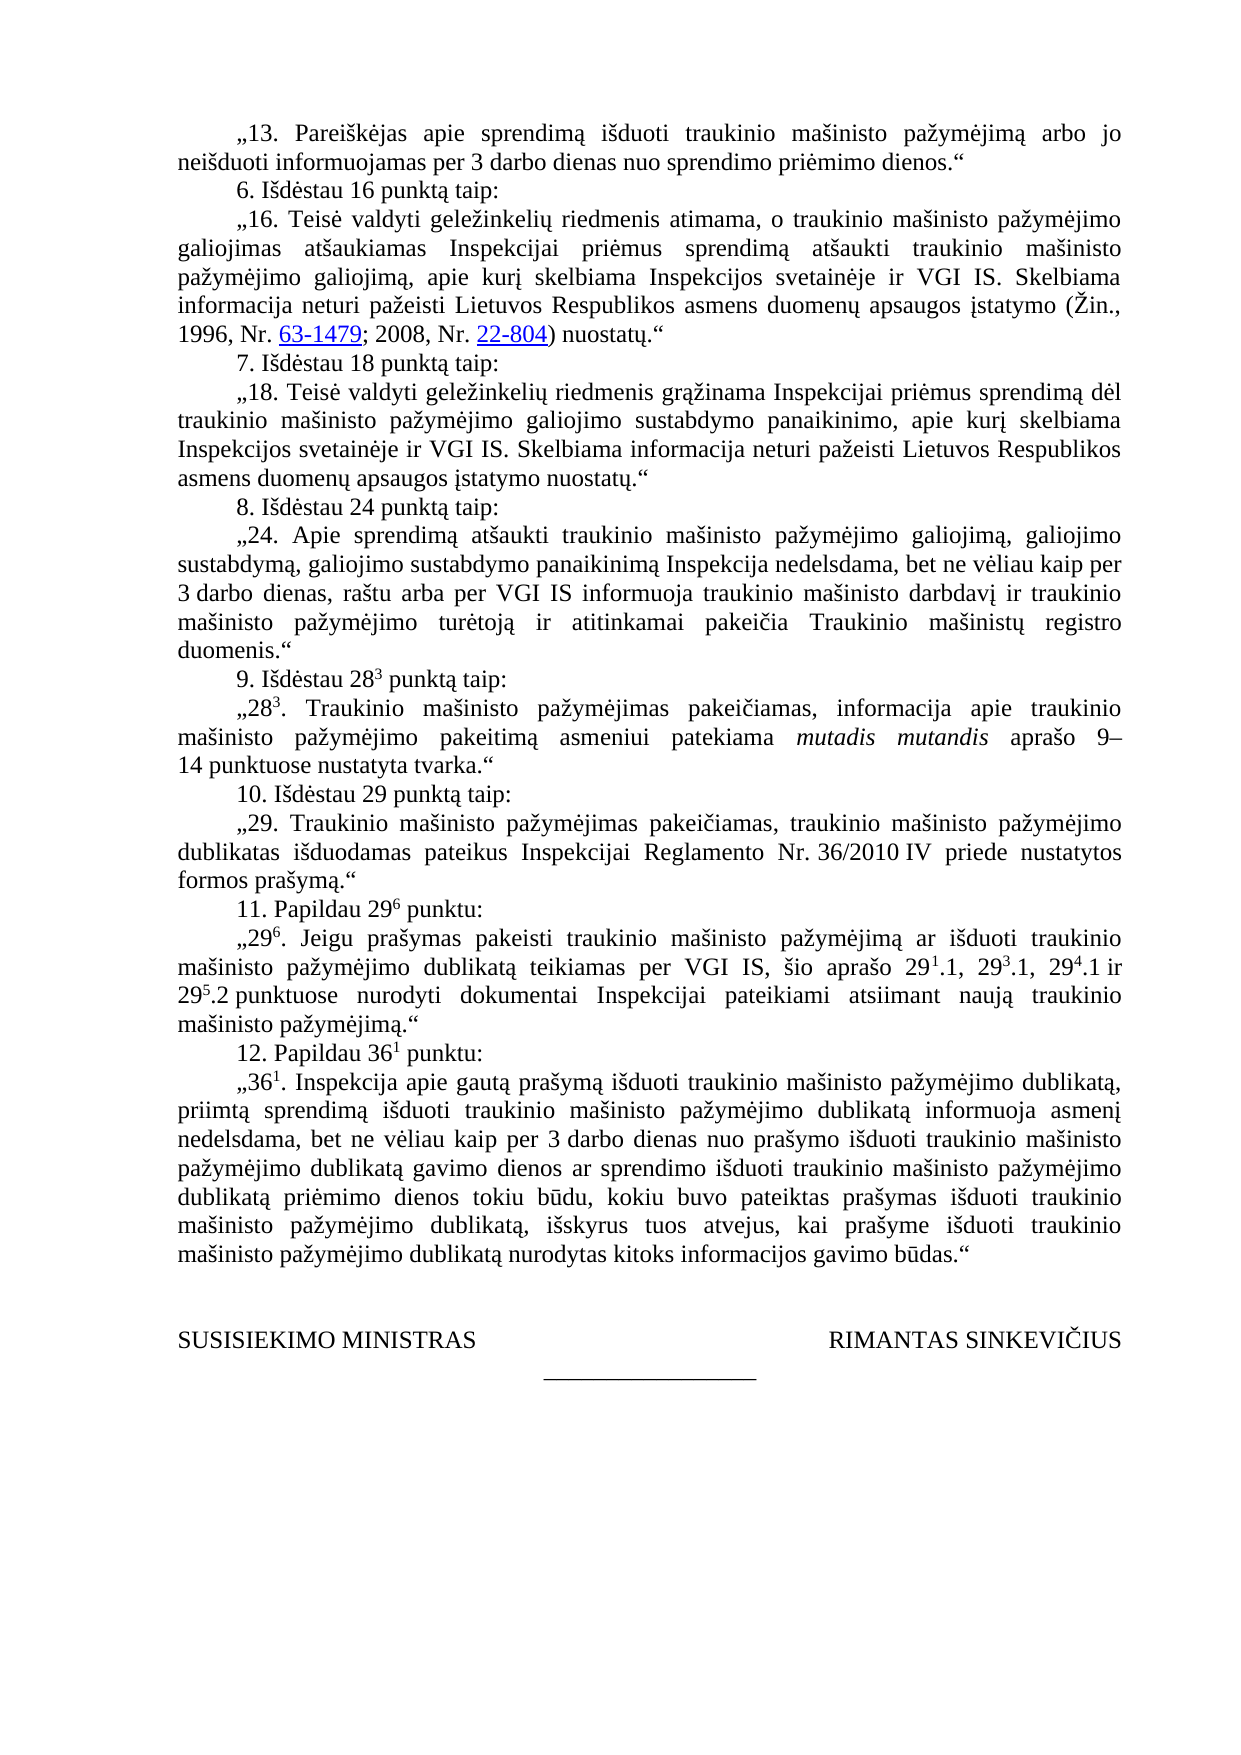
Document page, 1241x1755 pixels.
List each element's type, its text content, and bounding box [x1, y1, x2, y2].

text „283. Traukinio mašinisto pažymėjimas pakeičiamas, informacija apie traukinio mašinisto pažymėjimo pakeitimą asmeniui patekiama mutadis mutandis aprašo 9–14 punktuose nustatyta tvarka.“ [177, 693, 1122, 779]
text 7. Išdėstau 18 punktą taip: [177, 348, 1122, 377]
text 8. Išdėstau 24 punktą taip: [177, 492, 1122, 521]
text „24. Apie sprendimą atšaukti traukinio mašinisto pažymėjimo galiojimą, galiojimo sustabdymą, galiojimo sustabdymo panaikinimą Inspekcija nedelsdama, bet ne vėliau kaip per 3 darbo dienas, raštu arba per VGI IS informuoja traukinio mašinisto darbdavį ir traukinio mašinisto pažymėjimo turėtoją ir atitinkamai pakeičia Traukinio mašinistų registro duomenis.“ [177, 521, 1122, 664]
text _________________ [177, 1354, 1122, 1383]
text 12. Papildau 361 punktu: [177, 1038, 1122, 1067]
text 11. Papildau 296 punktu: [177, 894, 1122, 923]
text 6. Išdėstau 16 punktą taip: [177, 176, 1122, 204]
text „13. Pareiškėjas apie sprendimą išduoti traukinio mašinisto pažymėjimą arbo jo neišduoti informuojamas per 3 darbo dienas nuo sprendimo priėmimo dienos.“ [177, 118, 1122, 176]
text „296. Jeigu prašymas pakeisti traukinio mašinisto pažymėjimą ar išduoti traukinio mašinisto pažymėjimo dublikatą teikiamas per VGI IS, šio aprašo 291.1, 293.1, 294.1 ir 295.2 punktuose nurodyti dokumentai Inspekcijai pateikiami atsiimant naują traukinio mašinisto pažymėjimą.“ [177, 923, 1122, 1038]
text „16. Teisė valdyti geležinkelių riedmenis atimama, o traukinio mašinisto pažymėjimo galiojimas atšaukiamas Inspekcijai priėmus sprendimą atšaukti traukinio mašinisto pažymėjimo galiojimą, apie kurį skelbiama Inspekcijos svetainėje ir VGI IS. Skelbiama informacija neturi pažeisti Lietuvos Respublikos asmens duomenų apsaugos įstatymo (Žin., 1996, Nr. 63-1479; 2008, Nr. 22-804) nuostatų.“ [177, 204, 1122, 348]
text „29. Traukinio mašinisto pažymėjimas pakeičiamas, traukinio mašinisto pažymėjimo dublikatas išduodamas pateikus Inspekcijai Reglamento Nr. 36/2010 IV priede nustatytos formos prašymą.“ [177, 808, 1122, 894]
text Susisiekimo ministras Rimantas Sinkevičius [177, 1326, 1122, 1354]
text „18. Teisė valdyti geležinkelių riedmenis grąžinama Inspekcijai priėmus sprendimą dėl traukinio mašinisto pažymėjimo galiojimo sustabdymo panaikinimo, apie kurį skelbiama Inspekcijos svetainėje ir VGI IS. Skelbiama informacija neturi pažeisti Lietuvos Respublikos asmens duomenų apsaugos įstatymo nuostatų.“ [177, 377, 1122, 492]
text „361. Inspekcija apie gautą prašymą išduoti traukinio mašinisto pažymėjimo dublikatą, priimtą sprendimą išduoti traukinio mašinisto pažymėjimo dublikatą informuoja asmenį nedelsdama, bet ne vėliau kaip per 3 darbo dienas nuo prašymo išduoti traukinio mašinisto pažymėjimo dublikatą gavimo dienos ar sprendimo išduoti traukinio mašinisto pažymėjimo dublikatą priėmimo dienos tokiu būdu, kokiu buvo pateiktas prašymas išduoti traukinio mašinisto pažymėjimo dublikatą, išskyrus tuos atvejus, kai prašyme išduoti traukinio mašinisto pažymėjimo dublikatą nurodytas kitoks informacijos gavimo būdas.“ [177, 1067, 1122, 1268]
text 9. Išdėstau 283 punktą taip: [177, 664, 1122, 693]
text 10. Išdėstau 29 punktą taip: [177, 779, 1122, 808]
